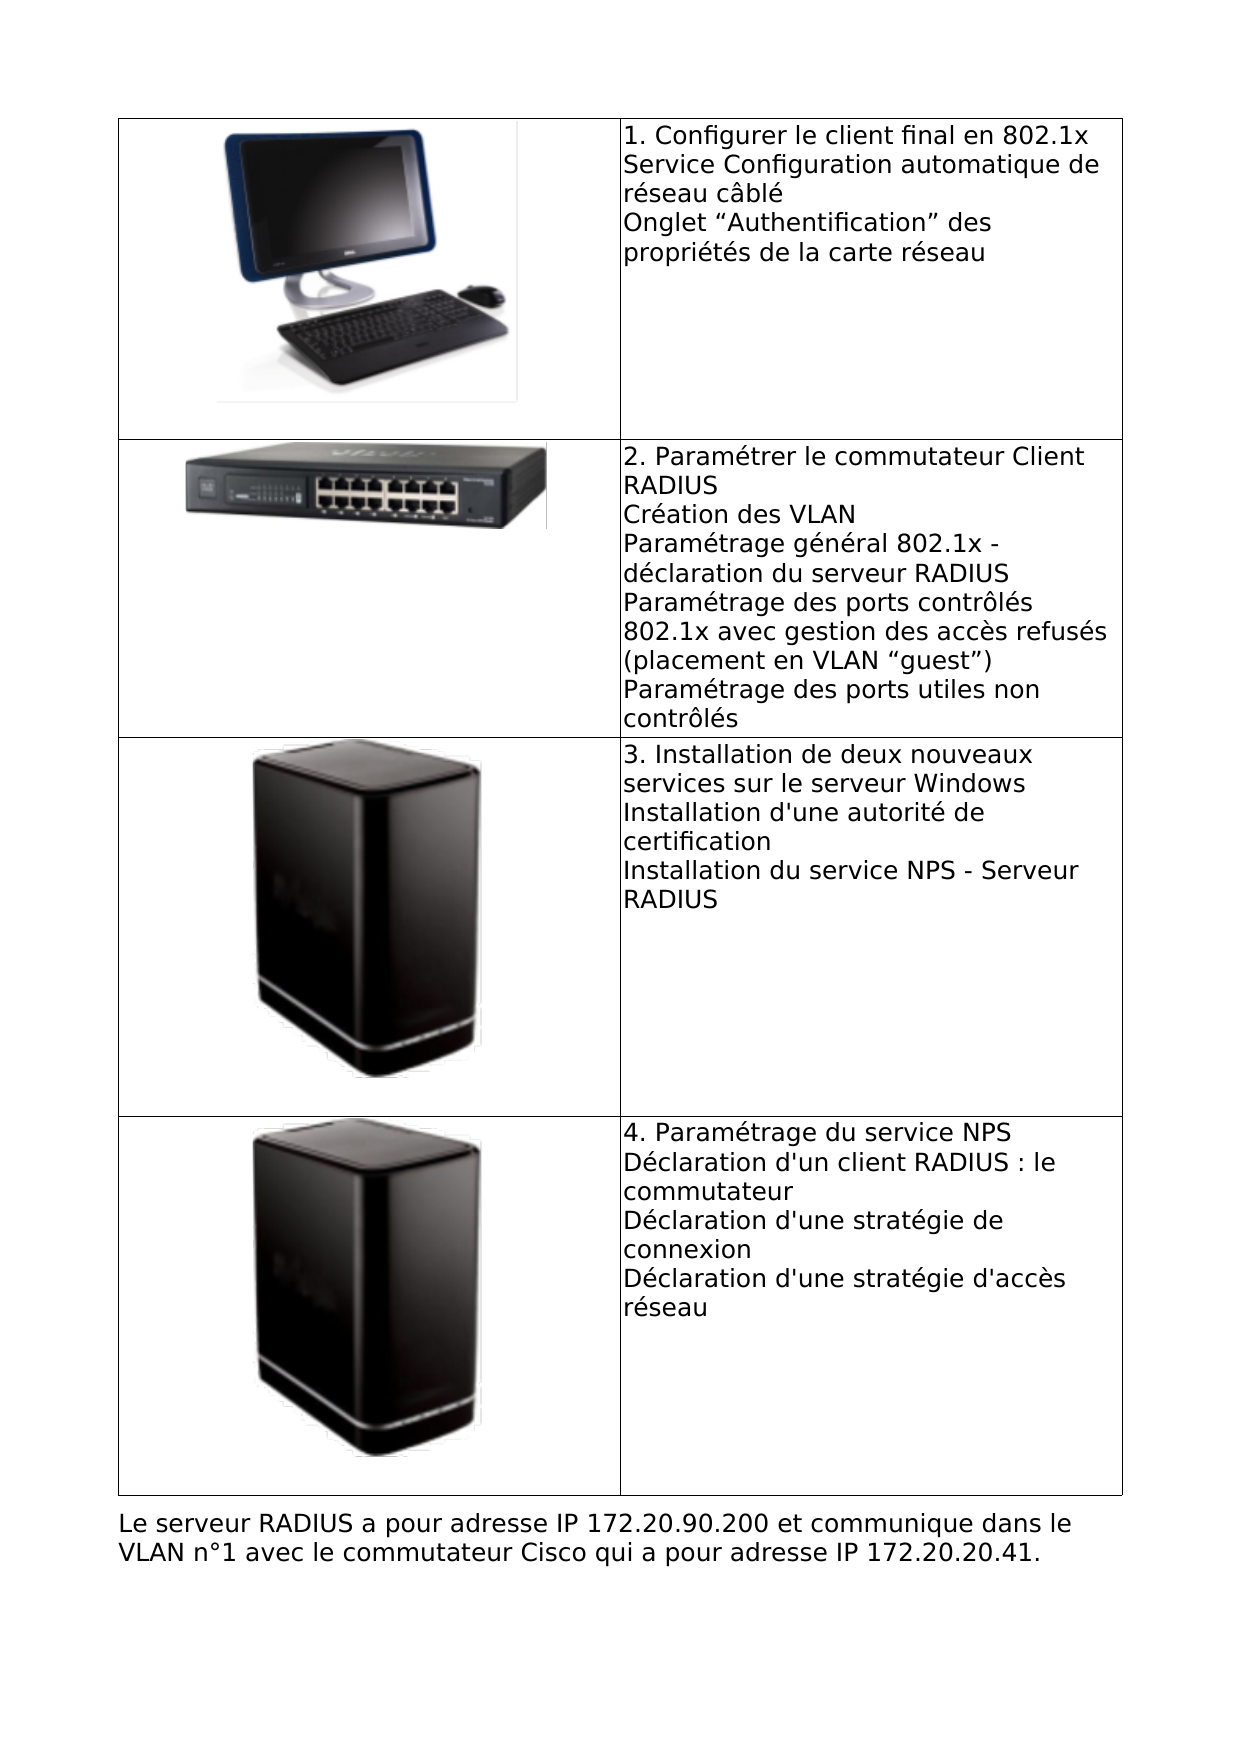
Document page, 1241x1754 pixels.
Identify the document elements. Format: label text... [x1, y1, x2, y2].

picture [252, 1118, 486, 1463]
table_cell 2. Paramétrer le commutateur Client RADIUS Création des VLAN Paramétrage général 802.1x - déclaration du serveur RADIUS Paramétrage des ports contrôlés 802.1x avec gestion des accès refusés (placement en VLAN “guest”) Paramétrage des ports utiles non contrôlés [621, 440, 1122, 737]
picture [216, 121, 522, 407]
table_cell 4. Paramétrage du service NPS Déclaration d'un client RADIUS : le commutateur Déclaration d'une stratégie de connexion Déclaration d'une stratégie d'accès réseau [621, 1117, 1122, 1494]
table_cell 3. Installation de deux nouveaux services sur le serveur Windows Installation d'une autorité de certification Installation du service NPS - Serveur RADIUS [621, 738, 1122, 1116]
picture [252, 739, 486, 1084]
table_header [119, 119, 620, 439]
table_cell [119, 1117, 620, 1494]
text Le serveur RADIUS a pour adresse IP 172.20.90.200 et communique dans le VLAN n°1 avec le commutateur Cisco qui a pour adresse IP 172.20.20.41. [118, 1509, 1122, 1568]
picture [185, 442, 553, 529]
table_cell [119, 738, 620, 1116]
table_cell [119, 440, 620, 737]
table_header 1. Configurer le client final en 802.1x Service Configuration automatique de réseau câblé Onglet “Authentification” des propriétés de la carte réseau [621, 119, 1122, 439]
